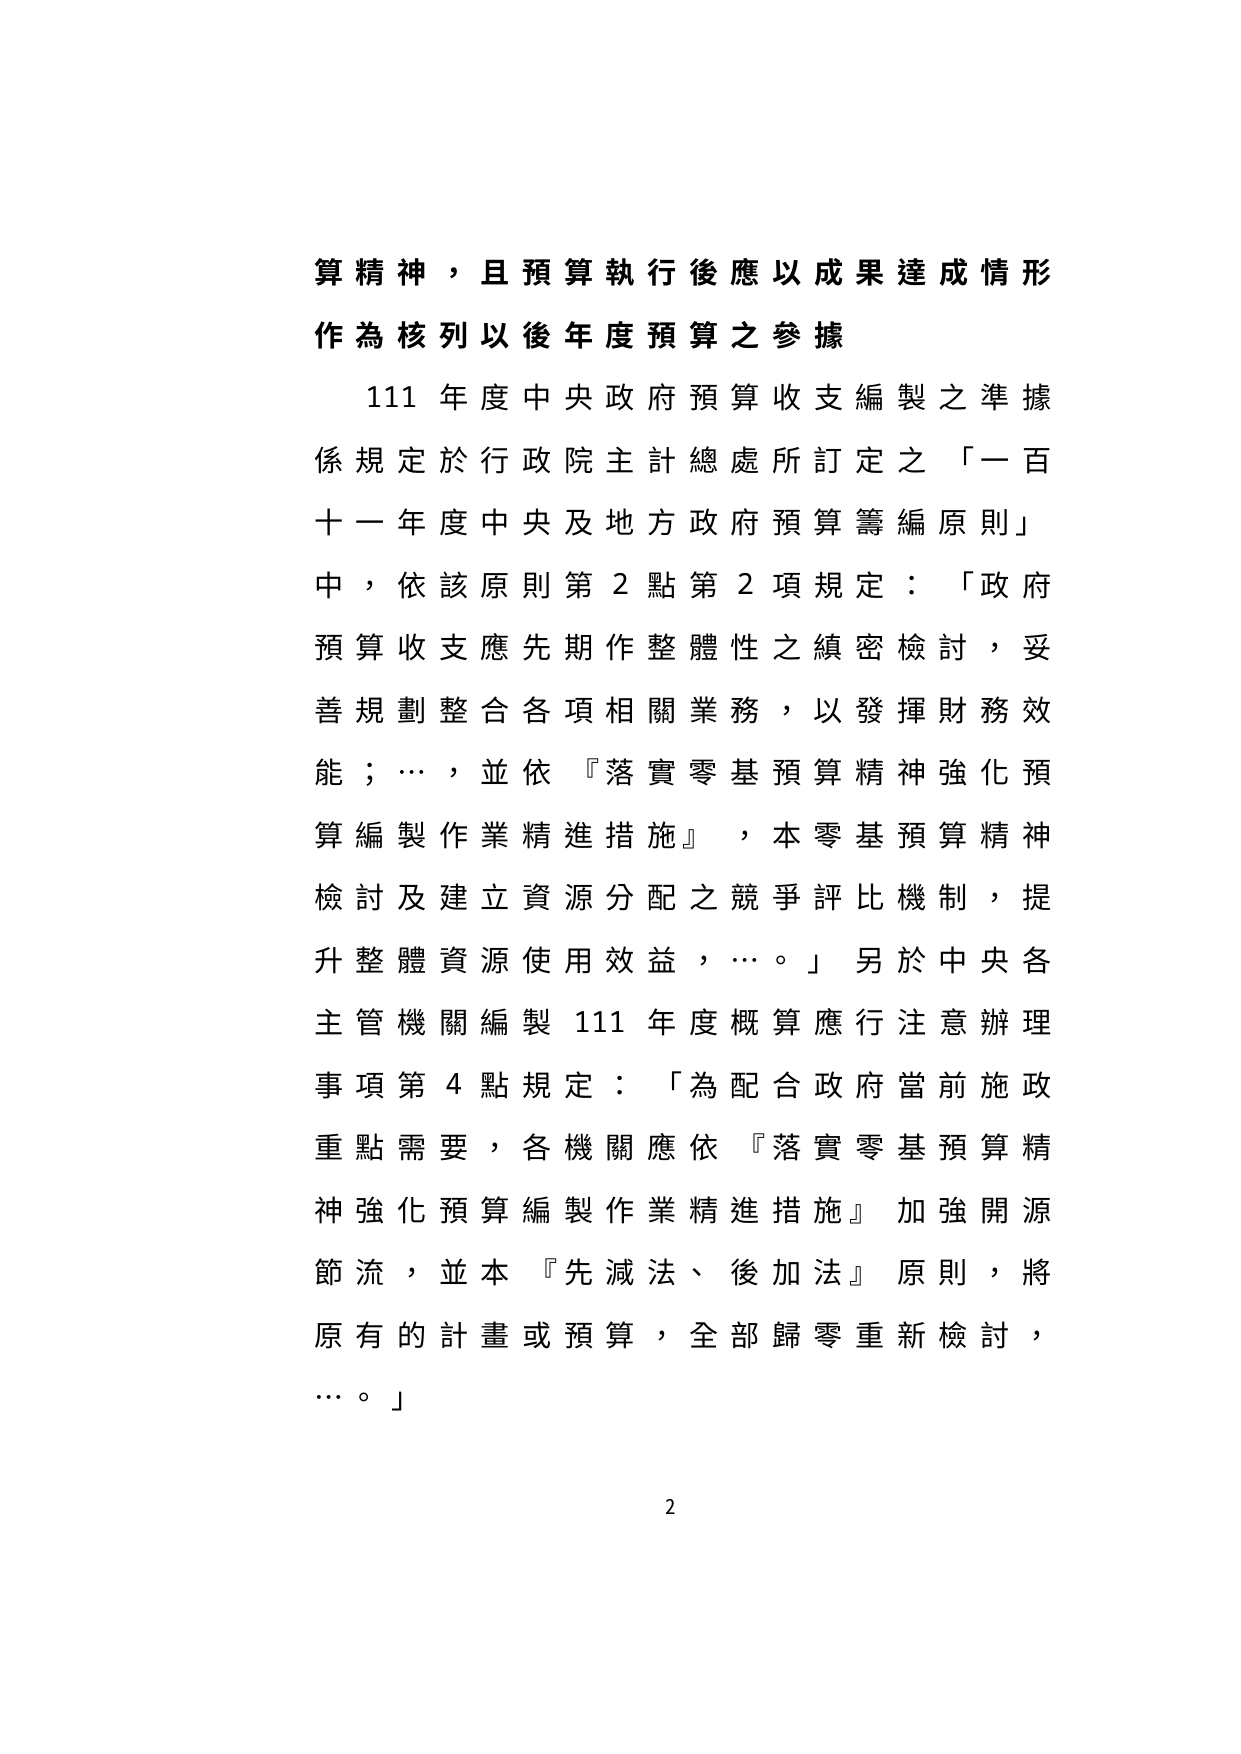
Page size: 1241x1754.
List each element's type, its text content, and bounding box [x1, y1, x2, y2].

text 111年度中央政府預算收支編製之準據係規定於行政院主計總處所訂定之「一百十一年度中央及地方政府預算籌編原則」中，依該原則第2點第2項規定：「政府預算收支應先期作整體性之縝密檢討，妥善規劃整合各項相關業務，以發揮財務效能；…，並依『落實零基預算精神強化預算編製作業精進措施』，本零基預算精神檢討及建立資源分配之競爭評比機制，提升整體資源使用效益，…。」另於中央各主管機關編製111年度概算應行注意辦理事項第4點規定：「為配合政府當前施政重點需要，各機關應依『落實零基預算精神強化預算編製作業精進措施』加強開源節流，並本『先減法、後加法』原則，將原有的計畫或預算，全部歸零重新檢討，…。」 [271, 354, 1058, 1417]
text 算精神，且預算執行後應以成果達成情形作為核列以後年度預算之參據 [242, 229, 1058, 354]
